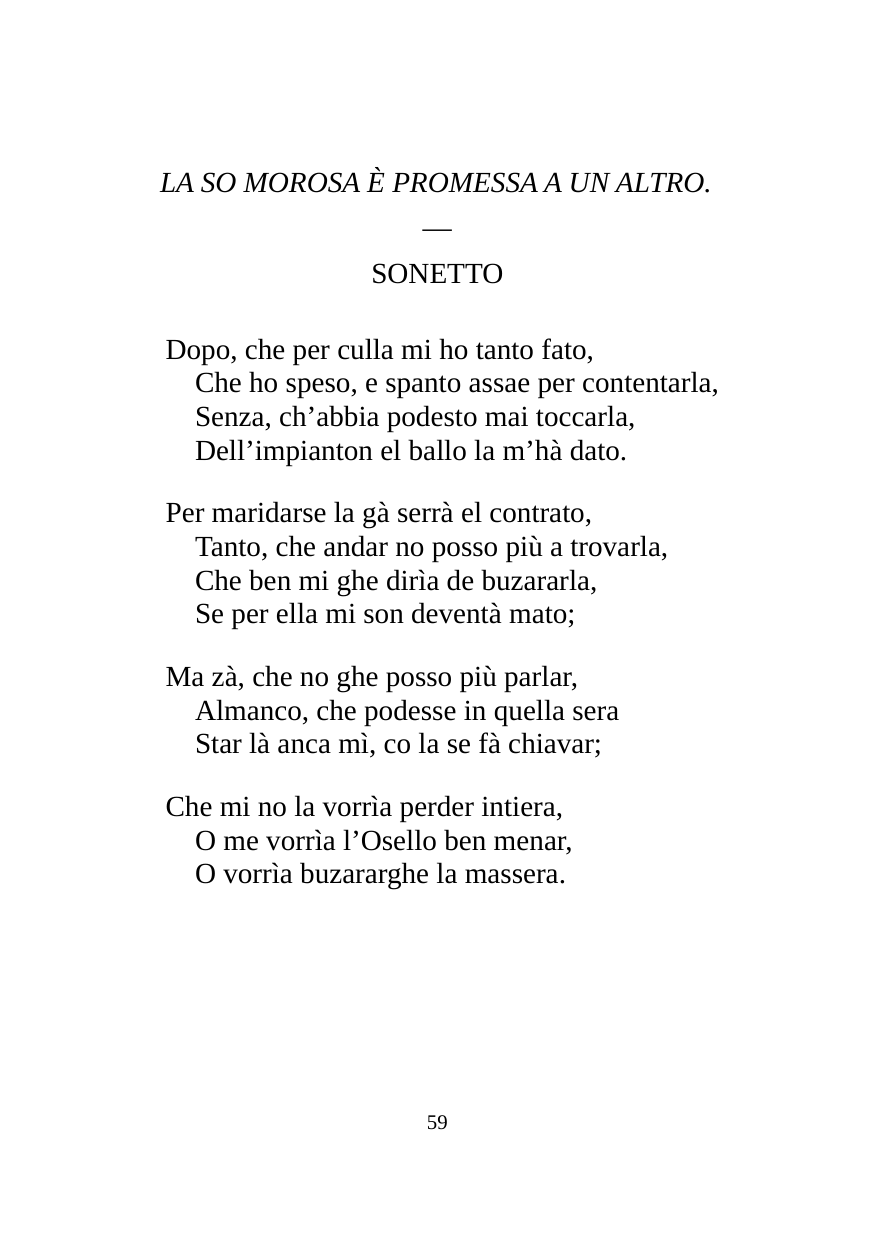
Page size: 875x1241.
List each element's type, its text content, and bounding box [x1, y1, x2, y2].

text Che mi no la vorrìa perder intiera, O me vorrìa l’Osello ben menar, O vorrìa buzararghe la massera. [165, 789, 768, 890]
text Dopo, che per culla mi ho tanto fato, Che ho speso, e spanto assae per contentarla, Senza, ch’abbia podesto mai toccarla, Dell’impianton el ballo la m’hà dato. [165, 332, 768, 466]
subtitle LA SO MOROSA È PROMESSA A UN ALTRO. [106, 165, 768, 199]
text Ma zà, che no ghe posso più parlar, Almanco, che podesse in quella sera Star là anca mì, co la se fà chiavar; [165, 659, 768, 760]
text Per maridarse la gà serrà el contrato, Tanto, che andar no posso più a trovarla, Che ben mi ghe dirìa de buzararla, Se per ella mi son deventà mato; [165, 496, 768, 630]
text — [106, 211, 768, 244]
text SONETTO [106, 257, 768, 290]
